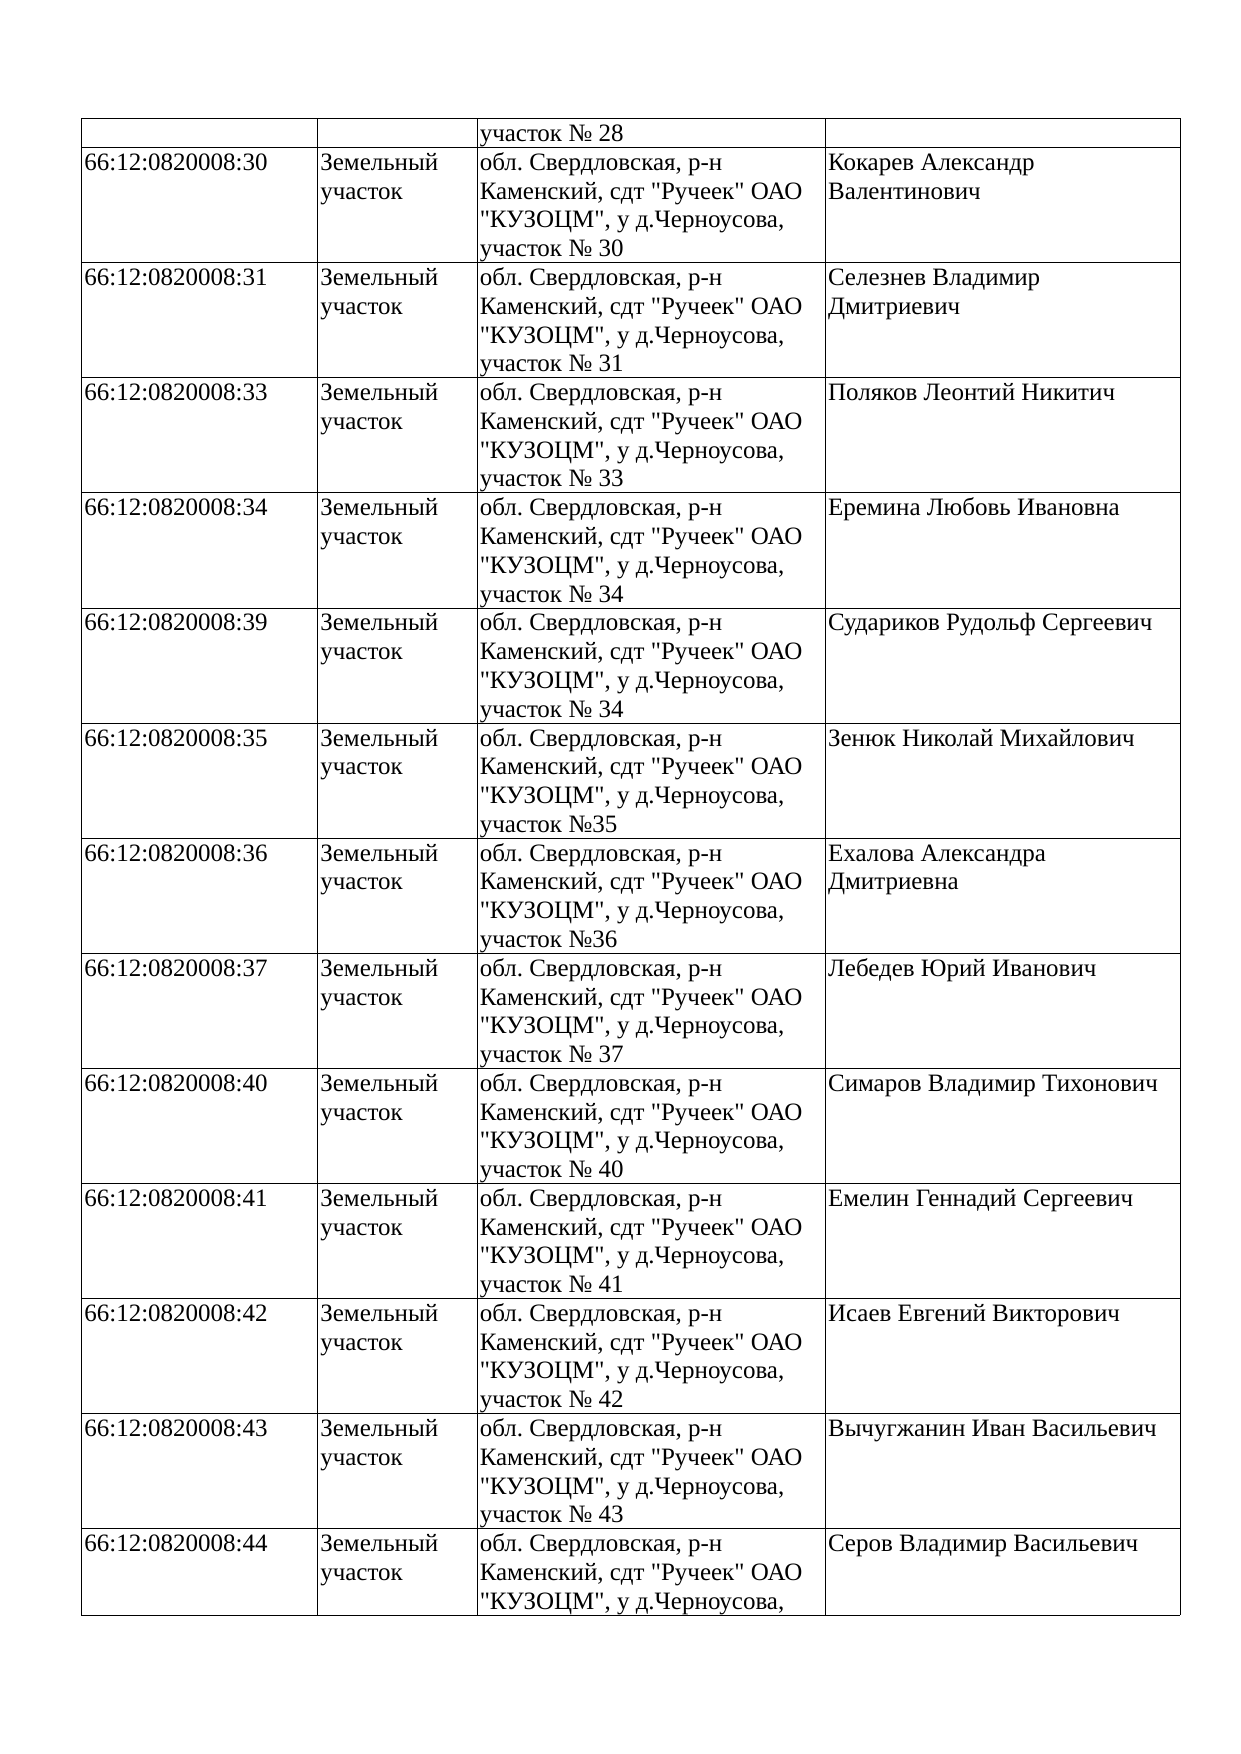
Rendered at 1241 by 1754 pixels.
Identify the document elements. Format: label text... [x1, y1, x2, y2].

table_cell Селезнев Владимир Дмитриевич [826, 263, 1180, 377]
table_cell обл. Свердловская, р-н Каменский, сдт "Ручеек" ОАО "КУЗОЦМ", у д.Черноусова, участок №36 [478, 839, 825, 953]
table_cell [318, 119, 477, 147]
table_cell 66:12:0820008:39 [82, 609, 317, 722]
table_cell 66:12:0820008:31 [82, 263, 317, 377]
table_cell 66:12:0820008:40 [82, 1069, 317, 1183]
table_cell обл. Свердловская, р-н Каменский, сдт "Ручеек" ОАО "КУЗОЦМ", у д.Черноусова, участок № 37 [478, 954, 825, 1068]
table_cell Земельный участок [318, 1529, 477, 1614]
table_cell Симаров Владимир Тихонович [826, 1069, 1180, 1183]
table_cell Земельный участок [318, 263, 477, 377]
table_cell Лебедев Юрий Иванович [826, 954, 1180, 1068]
table_cell Зенюк Николай Михайлович [826, 724, 1180, 838]
table_cell Поляков Леонтий Никитич [826, 378, 1180, 492]
table_cell обл. Свердловская, р-н Каменский, сдт "Ручеек" ОАО "КУЗОЦМ", у д.Черноусова, участок №35 [478, 724, 825, 838]
table_cell 66:12:0820008:37 [82, 954, 317, 1068]
table_cell Судариков Рудольф Сергеевич [826, 609, 1180, 722]
table_cell обл. Свердловская, р-н Каменский, сдт "Ручеек" ОАО "КУЗОЦМ", у д.Черноусова, участок № 41 [478, 1184, 825, 1298]
table_cell Земельный участок [318, 839, 477, 953]
table_cell Кокарев Александр Валентинович [826, 148, 1180, 262]
table_cell Земельный участок [318, 609, 477, 722]
table_cell 66:12:0820008:30 [82, 148, 317, 262]
table_cell Исаев Евгений Викторович [826, 1299, 1180, 1413]
table_cell Земельный участок [318, 954, 477, 1068]
table_cell 66:12:0820008:34 [82, 493, 317, 607]
table_cell Земельный участок [318, 1414, 477, 1528]
table_cell обл. Свердловская, р-н Каменский, сдт "Ручеек" ОАО "КУЗОЦМ", у д.Черноусова, участок № 31 [478, 263, 825, 377]
table_cell 66:12:0820008:42 [82, 1299, 317, 1413]
table_cell обл. Свердловская, р-н Каменский, сдт "Ручеек" ОАО "КУЗОЦМ", у д.Черноусова, участок № 42 [478, 1299, 825, 1413]
table_cell обл. Свердловская, р-н Каменский, сдт "Ручеек" ОАО "КУЗОЦМ", у д.Черноусова, участок № 33 [478, 378, 825, 492]
table_cell [826, 119, 1180, 147]
table_cell Вычугжанин Иван Васильевич [826, 1414, 1180, 1528]
table_cell 66:12:0820008:41 [82, 1184, 317, 1298]
table_cell обл. Свердловская, р-н Каменский, сдт "Ручеек" ОАО "КУЗОЦМ", у д.Черноусова, участок № 34 [478, 609, 825, 722]
table_cell Еремина Любовь Ивановна [826, 493, 1180, 607]
table_cell Земельный участок [318, 148, 477, 262]
table_cell Емелин Геннадий Сергеевич [826, 1184, 1180, 1298]
table_cell 66:12:0820008:44 [82, 1529, 317, 1614]
table_cell Серов Владимир Васильевич [826, 1529, 1180, 1614]
table_cell Ехалова Александра Дмитриевна [826, 839, 1180, 953]
table_cell участок № 28 [478, 119, 825, 147]
table_cell Земельный участок [318, 724, 477, 838]
table_cell Земельный участок [318, 1069, 477, 1183]
table_cell 66:12:0820008:35 [82, 724, 317, 838]
table_cell 66:12:0820008:36 [82, 839, 317, 953]
table_cell обл. Свердловская, р-н Каменский, сдт "Ручеек" ОАО "КУЗОЦМ", у д.Черноусова, участок № 43 [478, 1414, 825, 1528]
table_cell [82, 119, 317, 147]
table_cell обл. Свердловская, р-н Каменский, сдт "Ручеек" ОАО "КУЗОЦМ", у д.Черноусова, участок № 40 [478, 1069, 825, 1183]
table_cell 66:12:0820008:43 [82, 1414, 317, 1528]
table_cell обл. Свердловская, р-н Каменский, сдт "Ручеек" ОАО "КУЗОЦМ", у д.Черноусова, [478, 1529, 825, 1614]
table_cell Земельный участок [318, 1184, 477, 1298]
table_cell Земельный участок [318, 1299, 477, 1413]
table_cell 66:12:0820008:33 [82, 378, 317, 492]
table_cell Земельный участок [318, 493, 477, 607]
table_cell обл. Свердловская, р-н Каменский, сдт "Ручеек" ОАО "КУЗОЦМ", у д.Черноусова, участок № 34 [478, 493, 825, 607]
table_cell обл. Свердловская, р-н Каменский, сдт "Ручеек" ОАО "КУЗОЦМ", у д.Черноусова, участок № 30 [478, 148, 825, 262]
table_cell Земельный участок [318, 378, 477, 492]
